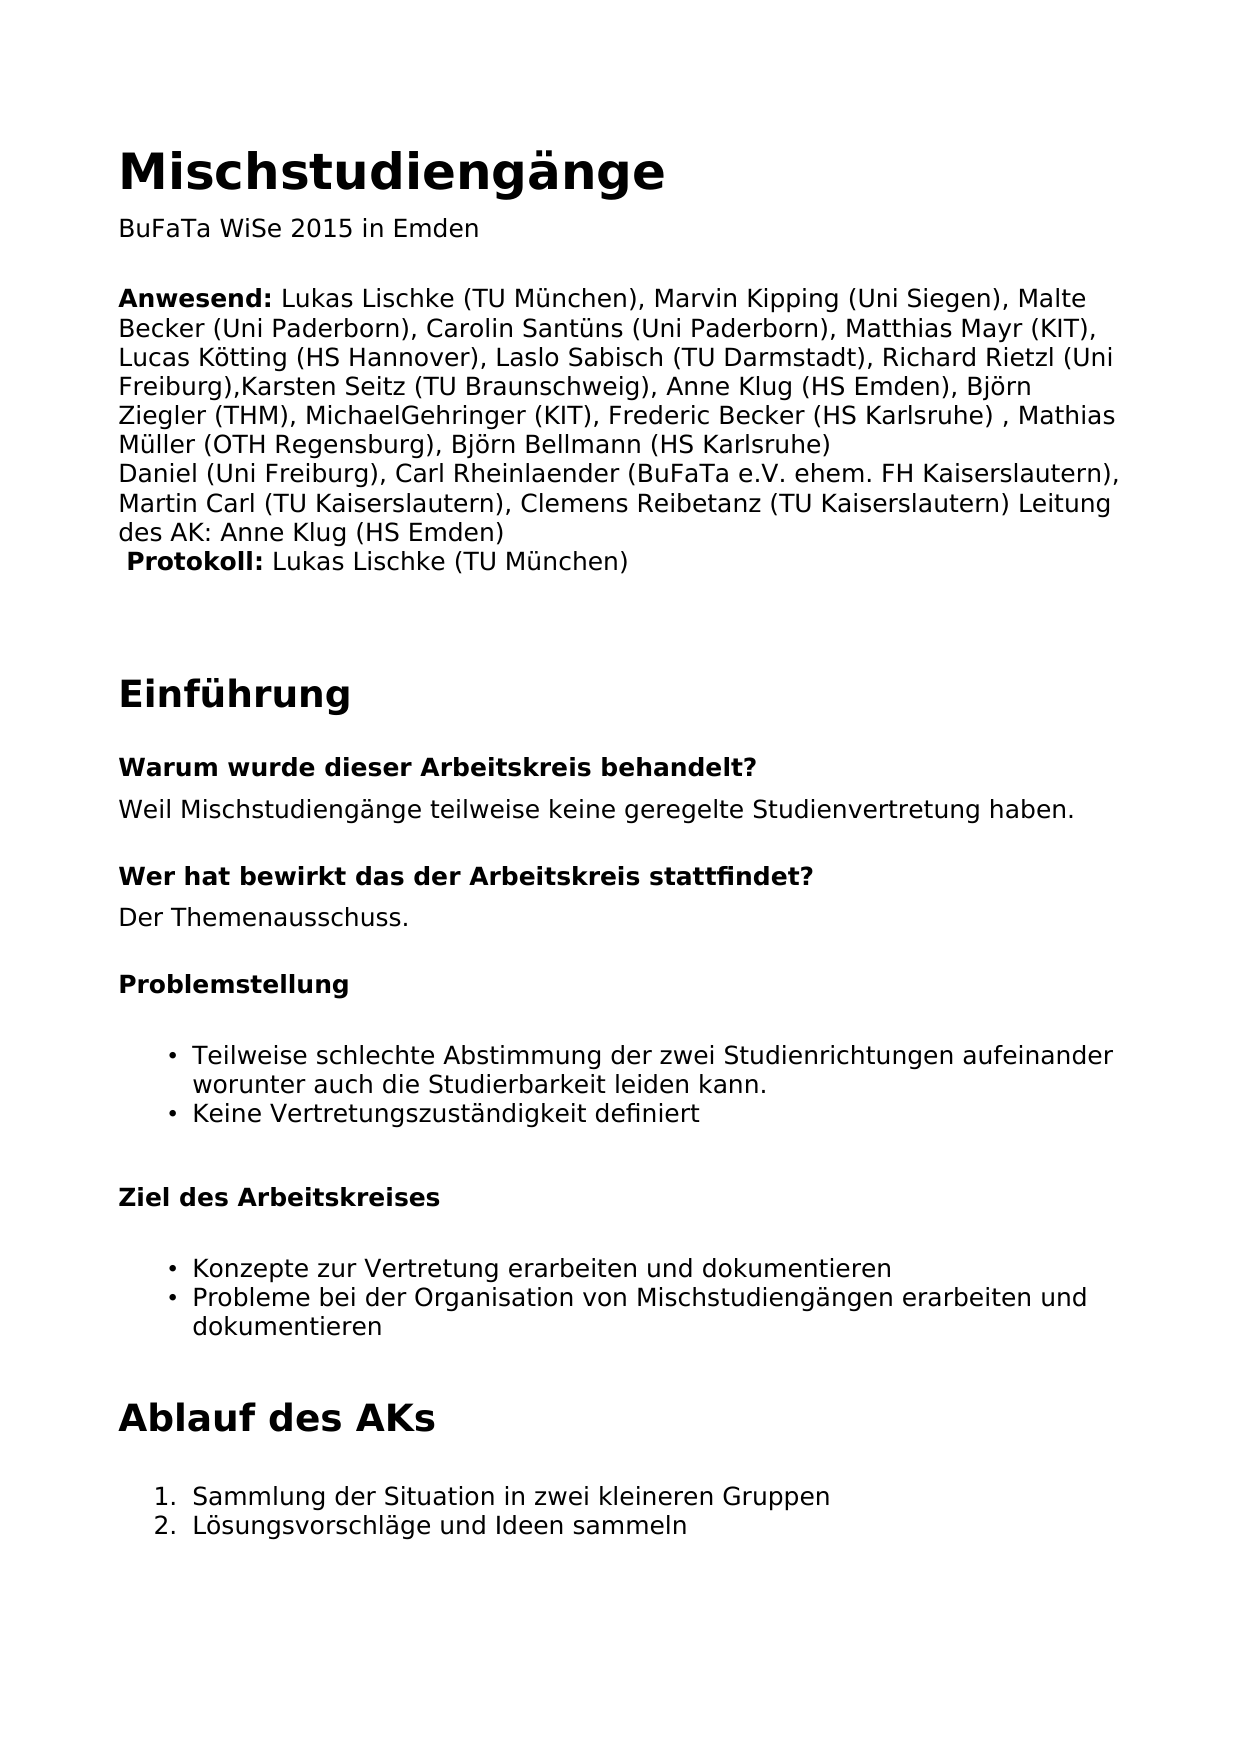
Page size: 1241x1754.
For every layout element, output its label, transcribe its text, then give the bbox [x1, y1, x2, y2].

subtitle Problemstellung [118, 970, 1122, 999]
subtitle Einführung [118, 672, 1122, 716]
text Der Themenausschuss. [118, 903, 1122, 932]
list Konzepte zur Vertretung erarbeiten und dokumentieren [177, 1254, 1122, 1283]
list Teilweise schlechte Abstimmung der zwei Studienrichtungen aufeinander worunter auch die Studierbarkeit leiden kann. [177, 1041, 1122, 1099]
text Anwesend: Lukas Lischke (TU München), Marvin Kipping (Uni Siegen), Malte Becker (Uni Paderborn), Carolin Santüns (Uni Paderborn), Matthias Mayr (KIT), Lucas Kötting (HS Hannover), Laslo Sabisch (TU Darmstadt), Richard Rietzl (Uni Freiburg),Karsten Seitz (TU Braunschweig), Anne Klug (HS Emden), Björn Ziegler (THM), MichaelGehringer (KIT), Frederic Becker (HS Karlsruhe) , Mathias Müller (OTH Regensburg), Björn Bellmann (HS Karlsruhe) Daniel (Uni Freiburg), Carl Rheinlaender (BuFaTa e.V. ehem. FH Kaiserslautern), Martin Carl (TU Kaiserslautern), Clemens Reibetanz (TU Kaiserslautern) Leitung des AK: Anne Klug (HS Emden) Protokoll: Lukas Lischke (TU München) [118, 285, 1122, 635]
subtitle Ablauf des AKs [118, 1396, 1122, 1440]
list Lösungsvorschläge und Ideen sammeln [177, 1511, 1122, 1540]
subtitle Wer hat bewirkt das der Arbeitskreis stattfindet? [118, 862, 1122, 891]
subtitle Mischstudiengänge [118, 143, 1122, 201]
text Weil Mischstudiengänge teilweise keine geregelte Studienvertretung haben. [118, 795, 1122, 824]
text BuFaTa WiSe 2015 in Emden [118, 214, 1122, 272]
list Keine Vertretungszuständigkeit definiert [177, 1099, 1122, 1129]
list Sammlung der Situation in zwei kleineren Gruppen [177, 1482, 1122, 1511]
subtitle Warum wurde dieser Arbeitskreis behandelt? [118, 753, 1122, 782]
list Probleme bei der Organisation von Mischstudiengängen erarbeiten und dokumentieren [177, 1283, 1122, 1342]
subtitle Ziel des Arbeitskreises [118, 1183, 1122, 1212]
